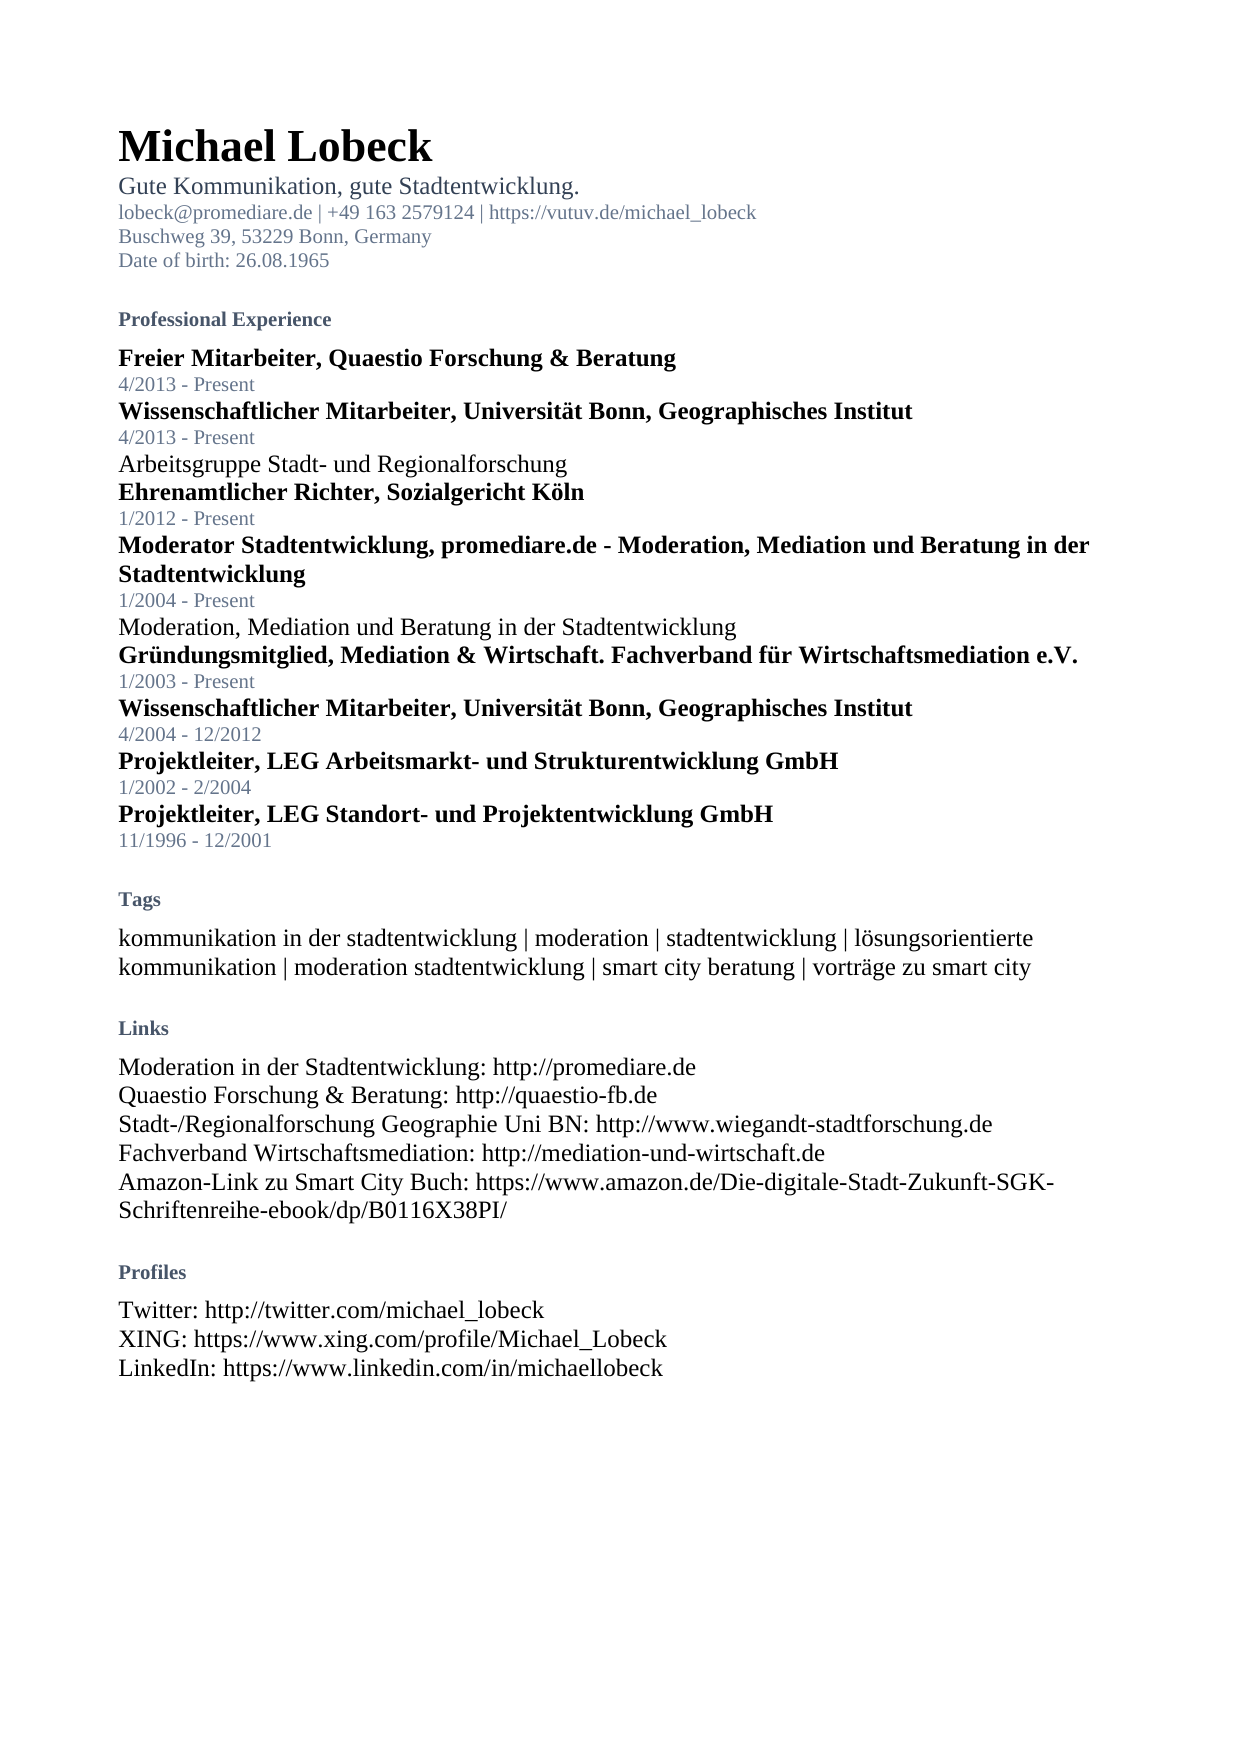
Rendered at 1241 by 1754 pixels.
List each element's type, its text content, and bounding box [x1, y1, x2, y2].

subtitle Links [118, 1016, 1122, 1040]
text Twitter: http://twitter.com/michael_lobeck [118, 1296, 1122, 1324]
text 1/2002 - 2/2004 [118, 775, 1122, 799]
text Buschweg 39, 53229 Bonn, Germany [118, 224, 1122, 248]
text lobeck@promediare.de | +49 163 2579124 | https://vutuv.de/michael_lobeck [118, 199, 1122, 224]
text Date of birth: 26.08.1965 [118, 248, 1122, 272]
text Arbeitsgruppe Stadt- und Regionalforschung [118, 449, 1122, 477]
text Moderator Stadtentwicklung, promediare.de - Moderation, Mediation und Beratung in der Stadtentwicklung [118, 530, 1122, 588]
text 11/1996 - 12/2001 [118, 828, 1122, 852]
text 1/2003 - Present [118, 669, 1122, 693]
text XING: https://www.xing.com/profile/Michael_Lobeck [118, 1324, 1122, 1353]
text Amazon-Link zu Smart City Buch: https://www.amazon.de/Die-digitale-Stadt-Zukunft-SGK-Schriftenreihe-ebook/dp/B0116X38PI/ [118, 1167, 1122, 1224]
subtitle Tags [118, 887, 1122, 911]
text Stadt-/Regionalforschung Geographie Uni BN: http://www.wiegandt-stadtforschung.de [118, 1109, 1122, 1138]
text kommunikation in der stadtentwicklung | moderation | stadtentwicklung | lösungsorientierte kommunikation | moderation stadtentwicklung | smart city beratung | vorträge zu smart city [118, 923, 1122, 981]
text Freier Mitarbeiter, Quaestio Forschung & Beratung [118, 343, 1122, 372]
text Projektleiter, LEG Arbeitsmarkt- und Strukturentwicklung GmbH [118, 746, 1122, 775]
text LinkedIn: https://www.linkedin.com/in/michaellobeck [118, 1353, 1122, 1382]
text Wissenschaftlicher Mitarbeiter, Universität Bonn, Geographisches Institut [118, 693, 1122, 722]
text 4/2013 - Present [118, 372, 1122, 396]
text Ehrenamtlicher Richter, Sozialgericht Köln [118, 477, 1122, 506]
text Projektleiter, LEG Standort- und Projektentwicklung GmbH [118, 799, 1122, 828]
text Wissenschaftlicher Mitarbeiter, Universität Bonn, Geographisches Institut [118, 396, 1122, 424]
text Gute Kommunikation, gute Stadtentwicklung. [118, 171, 1122, 199]
text Moderation in der Stadtentwicklung: http://promediare.de [118, 1052, 1122, 1081]
text 4/2004 - 12/2012 [118, 722, 1122, 746]
text Moderation, Mediation und Beratung in der Stadtentwicklung [118, 612, 1122, 641]
text Quaestio Forschung & Beratung: http://quaestio-fb.de [118, 1081, 1122, 1109]
text 4/2013 - Present [118, 424, 1122, 449]
text Gründungsmitglied, Mediation & Wirtschaft. Fachverband für Wirtschaftsmediation e.V. [118, 641, 1122, 669]
subtitle Professional Experience [118, 307, 1122, 331]
text 1/2012 - Present [118, 506, 1122, 530]
text Fachverband Wirtschaftsmediation: http://mediation-und-wirtschaft.de [118, 1138, 1122, 1167]
text 1/2004 - Present [118, 588, 1122, 612]
title Michael Lobeck [118, 118, 1122, 171]
subtitle Profiles [118, 1260, 1122, 1284]
